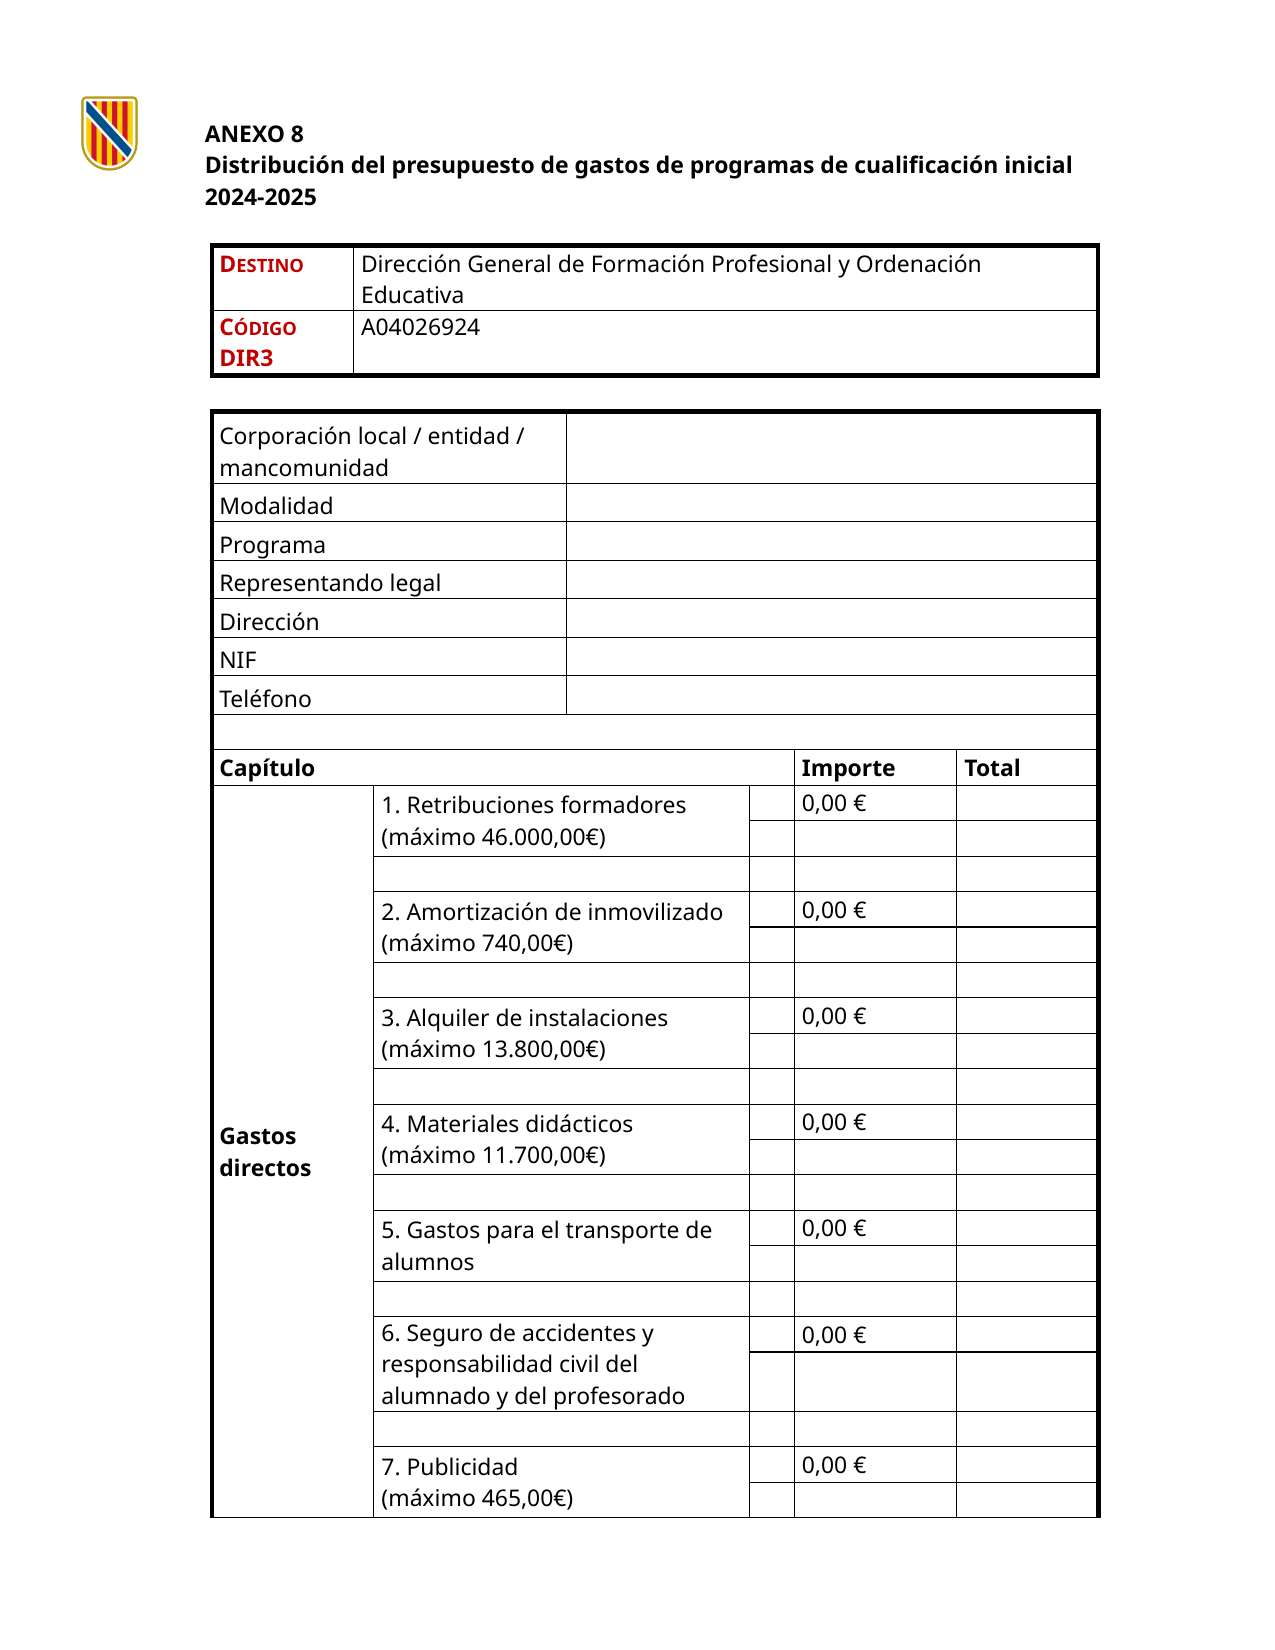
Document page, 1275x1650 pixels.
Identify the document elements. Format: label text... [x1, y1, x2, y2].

table_cell 1. Retribuciones formadores (máximo 46.000,00€) [374, 786, 749, 856]
table_header Dirección General de Formación Profesional y Ordenación Educativa [354, 248, 1096, 310]
table_cell 6. Seguro de accidentes y responsabilidad civil del alumnado y del profesorado [374, 1317, 749, 1411]
table_cell [567, 561, 1096, 598]
table_cell 0,00 € [795, 892, 956, 926]
table_cell [795, 1353, 956, 1411]
table_cell 0,00 € [795, 1105, 956, 1139]
table_cell [214, 715, 1096, 749]
table_cell Gastos directos [214, 786, 373, 1517]
table_cell Modalidad [214, 484, 566, 521]
table_cell [795, 1282, 956, 1316]
table_cell [750, 1483, 794, 1517]
table_cell [750, 857, 794, 891]
table_cell [957, 1211, 1096, 1245]
table_cell [750, 1140, 794, 1174]
table_header Corporación local / entidad / mancomunidad [214, 414, 566, 483]
table_cell [957, 892, 1096, 926]
table_cell [567, 638, 1096, 675]
table_cell [374, 857, 749, 891]
table_cell [957, 1353, 1096, 1411]
table_cell [750, 1211, 794, 1245]
table_cell 0,00 € [795, 1447, 956, 1482]
table_cell [957, 857, 1096, 891]
table_cell [750, 963, 794, 997]
table_cell 2. Amortización de inmovilizado (máximo 740,00€) [374, 892, 749, 962]
table_cell [750, 1246, 794, 1281]
table_cell [750, 1282, 794, 1316]
table_cell [957, 928, 1096, 962]
table_cell [750, 928, 794, 962]
text Distribución del presupuesto de gastos de programas de cualificación inicial 2024-2025 [204, 149, 1097, 212]
table_cell [957, 1412, 1096, 1446]
table_cell Teléfono [214, 676, 566, 714]
table_cell [795, 1246, 956, 1281]
table_cell [750, 1069, 794, 1103]
table_cell [957, 1069, 1096, 1103]
table_cell [374, 1175, 749, 1210]
table_cell [795, 963, 956, 997]
table_cell [795, 1483, 956, 1517]
table_cell [750, 892, 794, 926]
table_cell 7. Publicidad (máximo 465,00€) [374, 1447, 749, 1517]
text ANEXO 8 [204, 118, 1097, 149]
table_cell [795, 1140, 956, 1174]
table_cell [795, 1069, 956, 1103]
table_cell [795, 1034, 956, 1068]
table_cell [795, 1175, 956, 1210]
table_cell 0,00 € [795, 1317, 956, 1351]
table_cell [795, 821, 956, 856]
table_cell [374, 1412, 749, 1446]
table_cell [957, 821, 1096, 856]
table_cell [750, 821, 794, 856]
table_cell [957, 1483, 1096, 1517]
picture [63, 68, 156, 199]
table_cell [750, 1412, 794, 1446]
table_cell 3. Alquiler de instalaciones (máximo 13.800,00€) [374, 998, 749, 1068]
table_cell [567, 599, 1096, 637]
table_cell [957, 1317, 1096, 1351]
table_cell [795, 928, 956, 962]
table_cell [957, 1105, 1096, 1139]
table_cell [795, 1412, 956, 1446]
table_cell [750, 1105, 794, 1139]
table_cell [750, 1447, 794, 1482]
table_cell 4. Materiales didácticos (máximo 11.700,00€) [374, 1105, 749, 1174]
table_cell [957, 1447, 1096, 1482]
table_cell Capítulo [214, 750, 794, 785]
table_cell [567, 522, 1096, 560]
table_cell [374, 1069, 749, 1103]
table_cell Programa [214, 522, 566, 560]
table_cell [750, 1034, 794, 1068]
table_cell [750, 998, 794, 1033]
table_cell 5. Gastos para el transporte de alumnos [374, 1211, 749, 1281]
table_cell NIF [214, 638, 566, 675]
table_cell Importe [795, 750, 956, 785]
table_cell 0,00 € [795, 998, 956, 1033]
table_header Destino [214, 248, 353, 310]
table_cell Representando legal [214, 561, 566, 598]
table_cell 0,00 € [795, 786, 956, 820]
table_cell [957, 1282, 1096, 1316]
table_cell [957, 1246, 1096, 1281]
table_cell [750, 1317, 794, 1351]
table_cell 0,00 € [795, 1211, 956, 1245]
table_cell [957, 963, 1096, 997]
table_cell [957, 1140, 1096, 1174]
table_cell [750, 1175, 794, 1210]
table_header [567, 414, 1096, 483]
table_cell [795, 857, 956, 891]
table_cell A04026924 [354, 311, 1096, 373]
table_cell [957, 786, 1096, 820]
table_cell [957, 1034, 1096, 1068]
table_cell Total [957, 750, 1096, 785]
table_cell [957, 998, 1096, 1033]
table_cell Dirección [214, 599, 566, 637]
table_cell [957, 1175, 1096, 1210]
table_cell [374, 963, 749, 997]
table_cell [374, 1282, 749, 1316]
table_cell [750, 786, 794, 820]
table_cell [567, 676, 1096, 714]
table_cell [567, 484, 1096, 521]
table_cell [750, 1353, 794, 1411]
table_cell Código DIR3 [214, 311, 353, 373]
